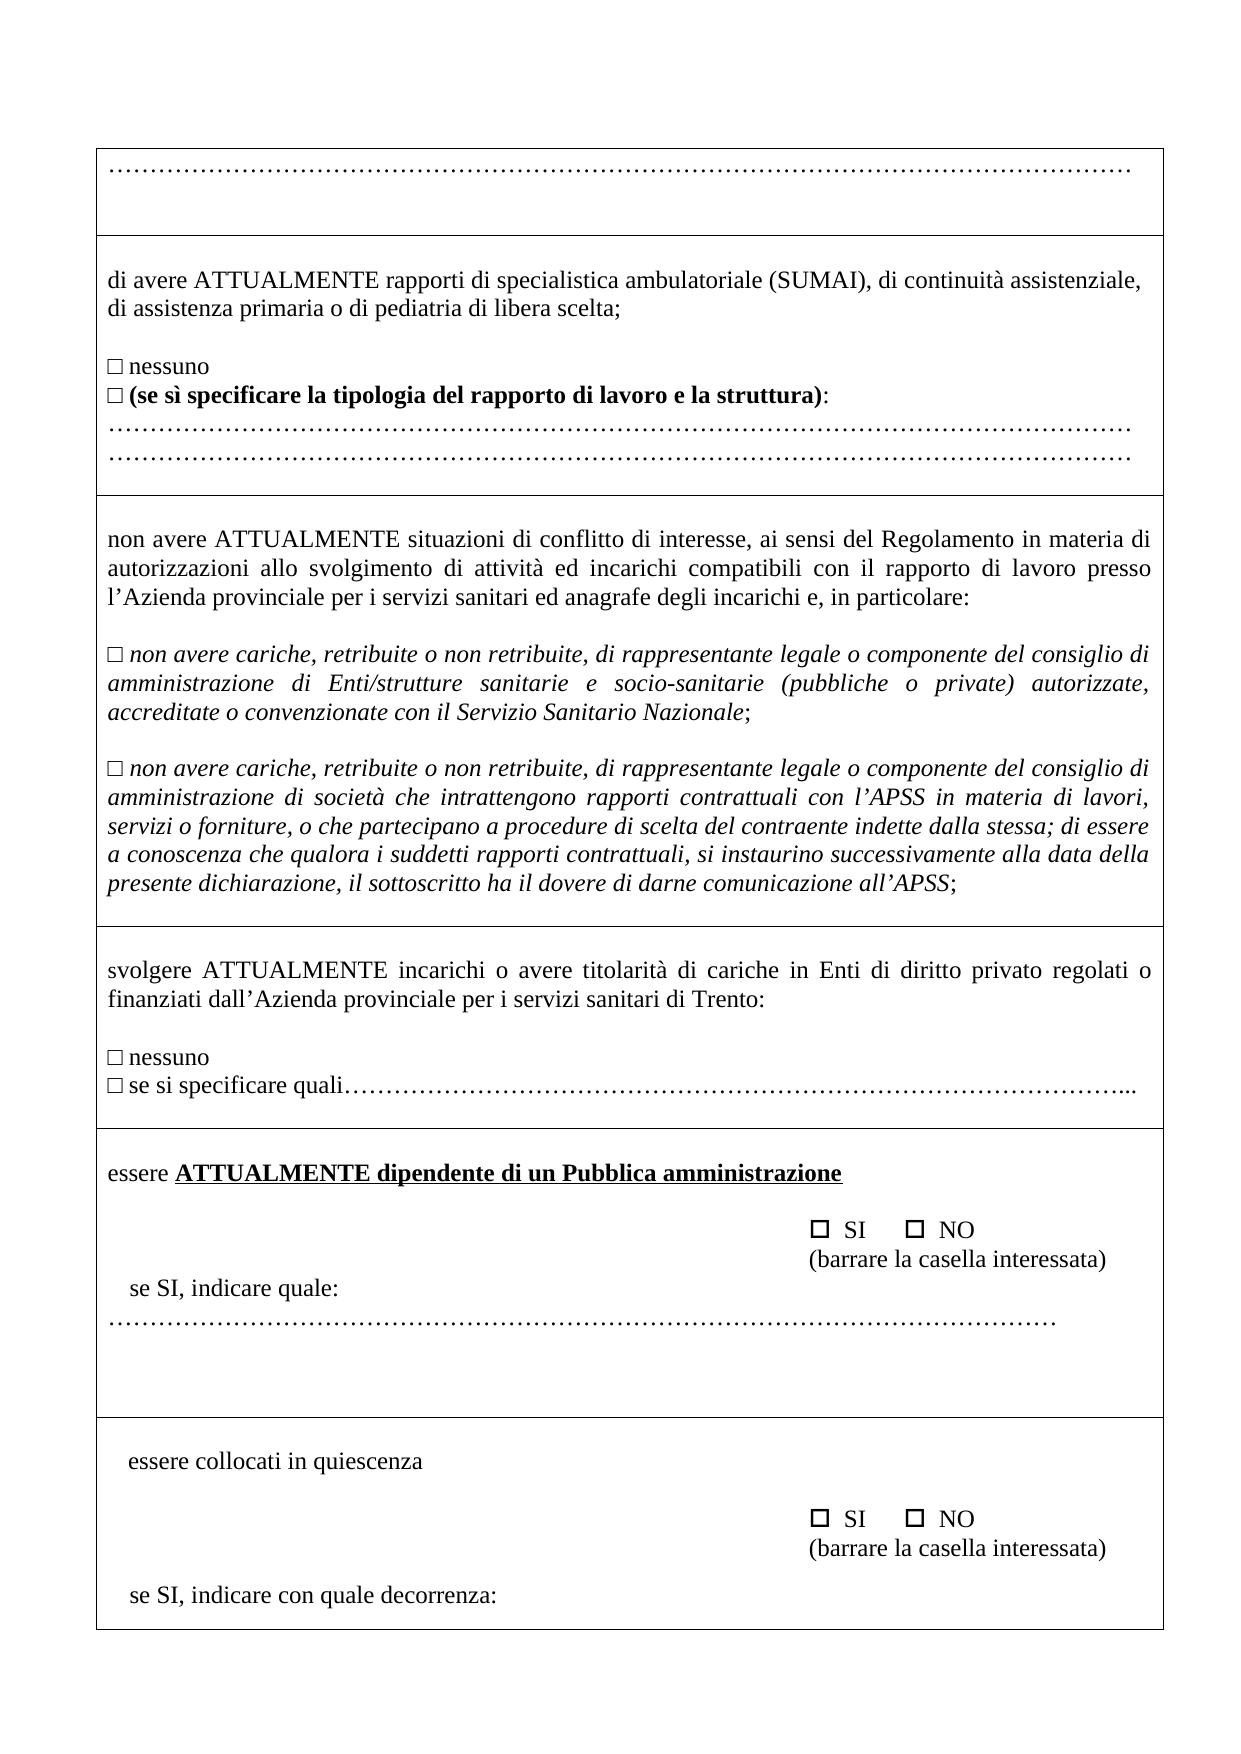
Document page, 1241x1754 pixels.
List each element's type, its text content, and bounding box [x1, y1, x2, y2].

table_cell …………………………………………………………………………………………………………… [97, 149, 1163, 235]
table_cell [73, 235, 96, 495]
table_cell non avere ATTUALMENTE situazioni di conflitto di interesse, ai sensi del Regolamento in materia di autorizzazioni allo svolgimento di attività ed incarichi compatibili con il rapporto di lavoro presso l’Azienda provinciale per i servizi sanitari ed anagrafe degli incarichi e, in particolare: □ non avere cariche, retribuite o non retribuite, di rappresentante legale o componente del consiglio di amministrazione di Enti/strutture sanitarie e socio-sanitarie (pubbliche o private) autorizzate, accreditate o convenzionate con il Servizio Sanitario Nazionale; □ non avere cariche, retribuite o non retribuite, di rappresentante legale o componente del consiglio di amministrazione di società che intrattengono rapporti contrattuali con l’APSS in materia di lavori, servizi o forniture, o che partecipano a procedure di scelta del contraente indette dalla stessa; di essere a conoscenza che qualora i suddetti rapporti contrattuali, si instaurino successivamente alla data della presente dichiarazione, il sottoscritto ha il dovere di darne comunicazione all’APSS; [97, 496, 1163, 926]
table_cell essere collocati in quiescenza  SI  NO (barrare la casella interessata) se SI, indicare con quale decorrenza: [97, 1418, 1163, 1628]
table_cell essere ATTUALMENTE dipendente di un Pubblica amministrazione  SI  NO (barrare la casella interessata) se SI, indicare quale: …………………………………………………………………………………………………… [97, 1129, 1163, 1417]
table_cell [73, 926, 96, 1128]
table_cell svolgere ATTUALMENTE incarichi o avere titolarità di cariche in Enti di diritto privato regolati o finanziati dall’Azienda provinciale per i servizi sanitari di Trento: □ nessuno □ se si specificare quali…………………………………………………………………………………... [97, 927, 1163, 1128]
table_cell [73, 1417, 96, 1628]
table_cell [73, 148, 96, 235]
table_cell [73, 495, 96, 926]
table_cell di avere ATTUALMENTE rapporti di specialistica ambulatoriale (SUMAI), di continuità assistenziale, di assistenza primaria o di pediatria di libera scelta; □ nessuno □ (se sì specificare la tipologia del rapporto di lavoro e la struttura): …………………………………………………………………………………………………………… …………………………………………………………………………………………………………… [97, 236, 1163, 495]
table_cell [73, 1128, 96, 1417]
